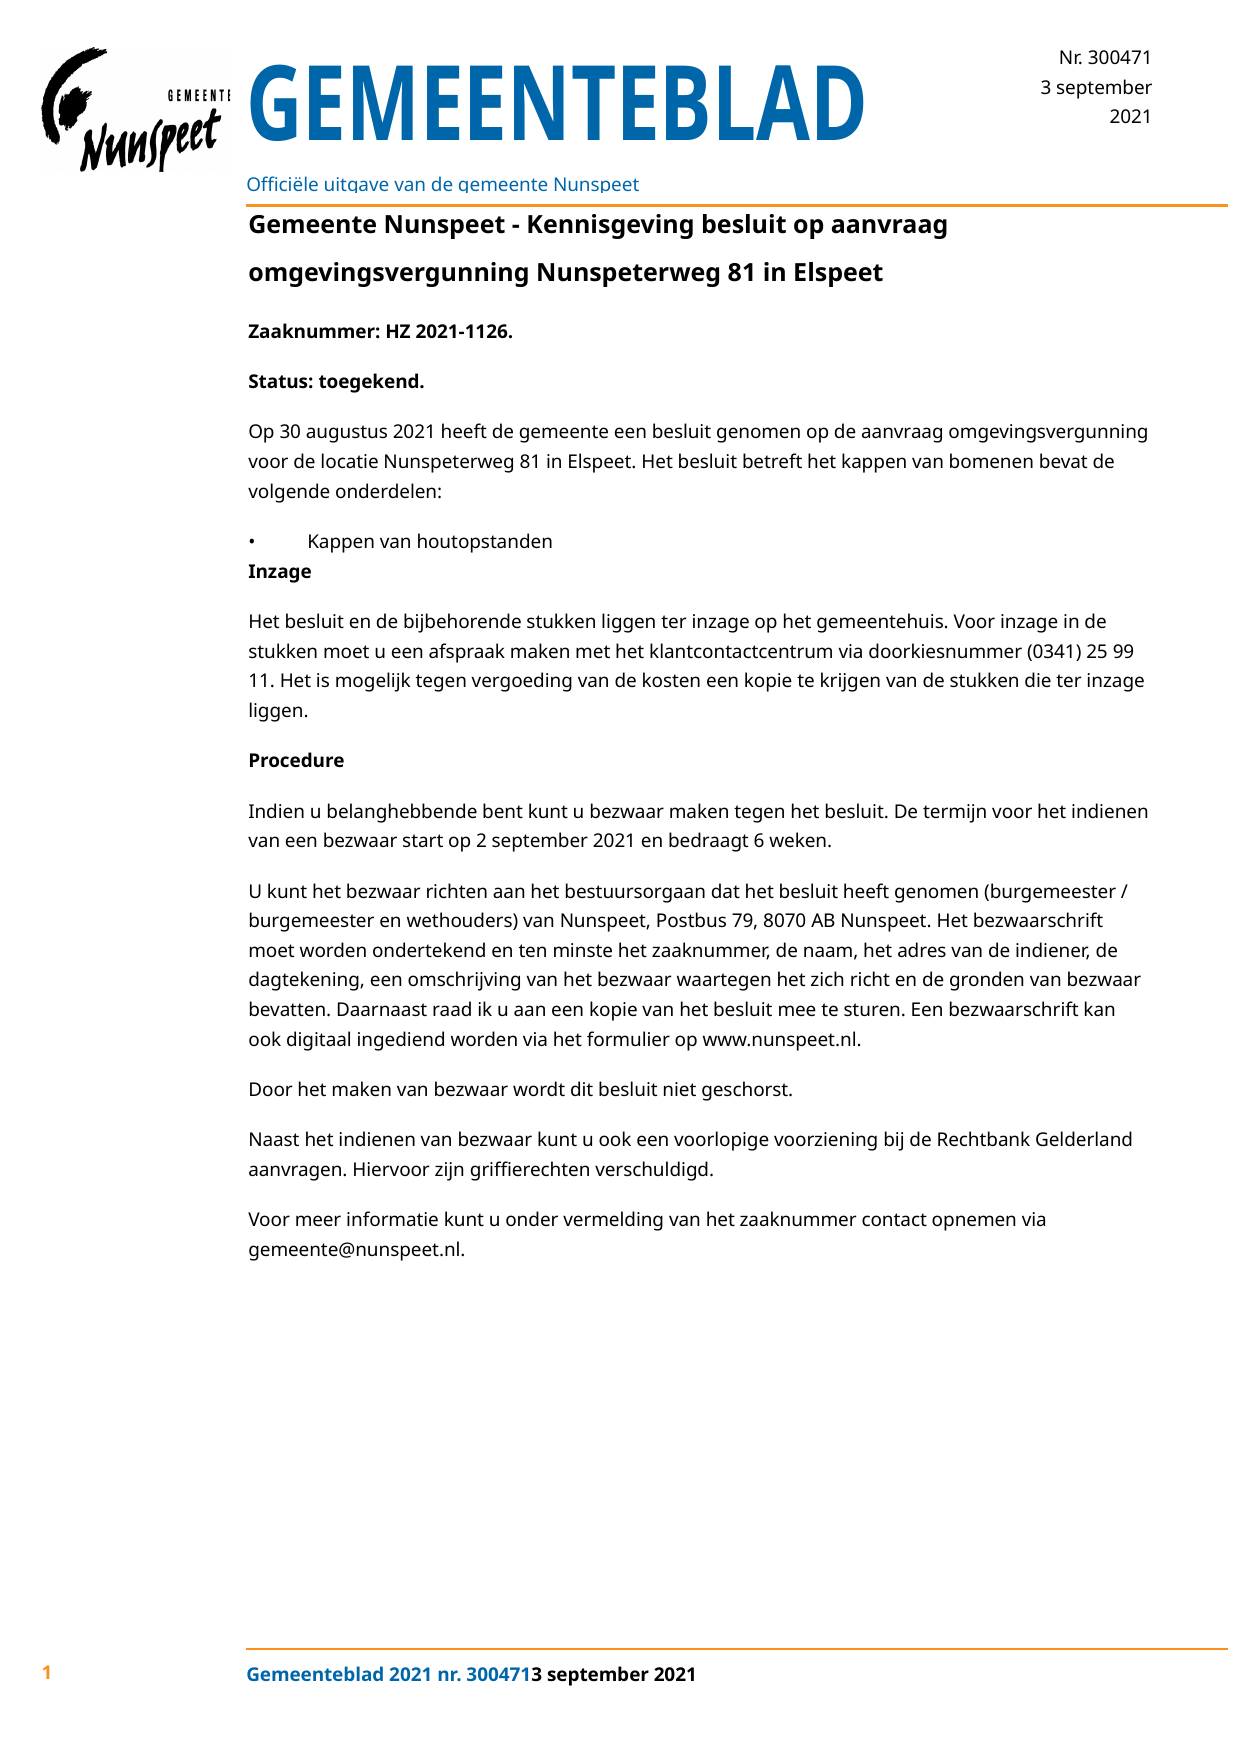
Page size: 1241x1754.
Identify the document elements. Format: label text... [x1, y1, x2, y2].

text Door het maken van bezwaar wordt dit besluit niet geschorst. [248, 1076, 1152, 1102]
picture [41, 47, 231, 172]
text Voor meer informatie kunt u onder vermelding van het zaaknummer contact opnemen via gemeente@nunspeet.nl. [248, 1207, 1152, 1262]
text Procedure [248, 747, 1152, 773]
text Naast het indienen van bezwaar kunt u ook een voorlopige voorziening bij de Rechtbank Gelderland aanvragen. Hiervoor zijn griffierechten verschuldigd. [248, 1127, 1152, 1182]
text Status: toegekend. [248, 368, 1152, 394]
text Het besluit en de bijbehorende stukken liggen ter inzage op het gemeentehuis. Voor inzage in de stukken moet u een afspraak maken met het klantcontactcentrum via doorkiesnummer (0341) 25 99 11. Het is mogelijk tegen vergoeding van de kosten een kopie te krijgen van de stukken die ter inzage liggen. [248, 608, 1152, 723]
text Zaaknummer: HZ 2021-1126. [248, 318, 1152, 344]
list Kappen van houtopstanden [248, 528, 1152, 554]
text Gemeente Nunspeet - Kennisgeving besluit op aanvraag omgevingsvergunning Nunspeterweg 81 in Elspeet [248, 207, 1152, 288]
text Inzage [248, 558, 1152, 584]
text Op 30 augustus 2021 heeft de gemeente een besluit genomen op de aanvraag omgevingsvergunning voor de locatie Nunspeterweg 81 in Elspeet. Het besluit betreft het kappen van bomenen bevat de volgende onderdelen: [248, 419, 1152, 504]
text U kunt het bezwaar richten aan het bestuursorgaan dat het besluit heeft genomen (burgemeester / burgemeester en wethouders) van Nunspeet, Postbus 79, 8070 AB Nunspeet. Het bezwaarschrift moet worden ondertekend en ten minste het zaaknummer, de naam, het adres van de indiener, de dagtekening, een omschrijving van het bezwaar waartegen het zich richt en de gronden van bezwaar bevatten. Daarnaast raad ik u aan een kopie van het besluit mee te sturen. Een bezwaarschrift kan ook digitaal ingediend worden via het formulier op www.nunspeet.nl. [248, 878, 1152, 1052]
text Indien u belanghebbende bent kunt u bezwaar maken tegen het besluit. De termijn voor het indienen van een bezwaar start op 2 september 2021 en bedraagt 6 weken. [248, 798, 1152, 853]
